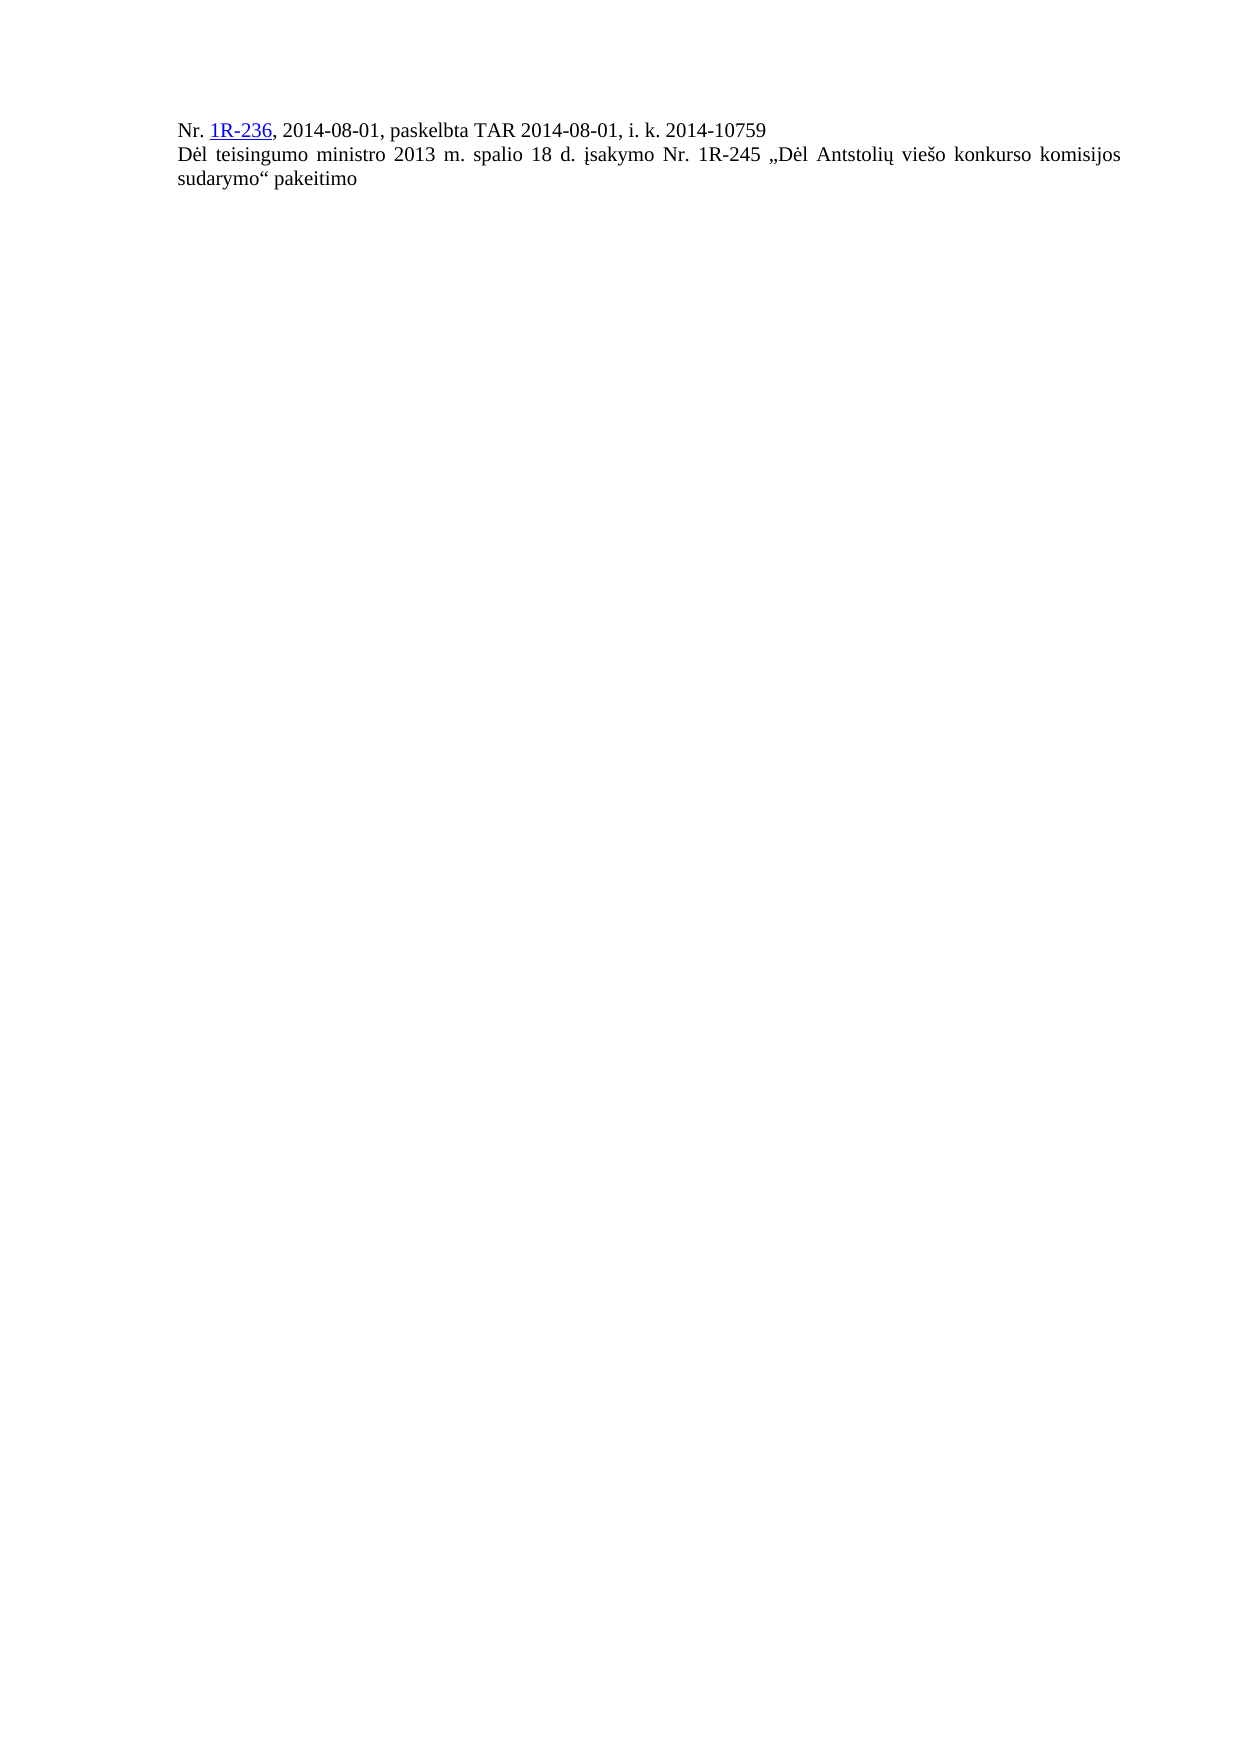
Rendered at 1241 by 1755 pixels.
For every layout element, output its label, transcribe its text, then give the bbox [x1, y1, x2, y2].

text Dėl teisingumo ministro 2013 m. spalio 18 d. įsakymo Nr. 1R-245 „Dėl Antstolių viešo konkurso komisijos sudarymo“ pakeitimo [177, 142, 1122, 190]
text Nr. 1R-236, 2014-08-01, paskelbta TAR 2014-08-01, i. k. 2014-10759 [177, 118, 1122, 142]
